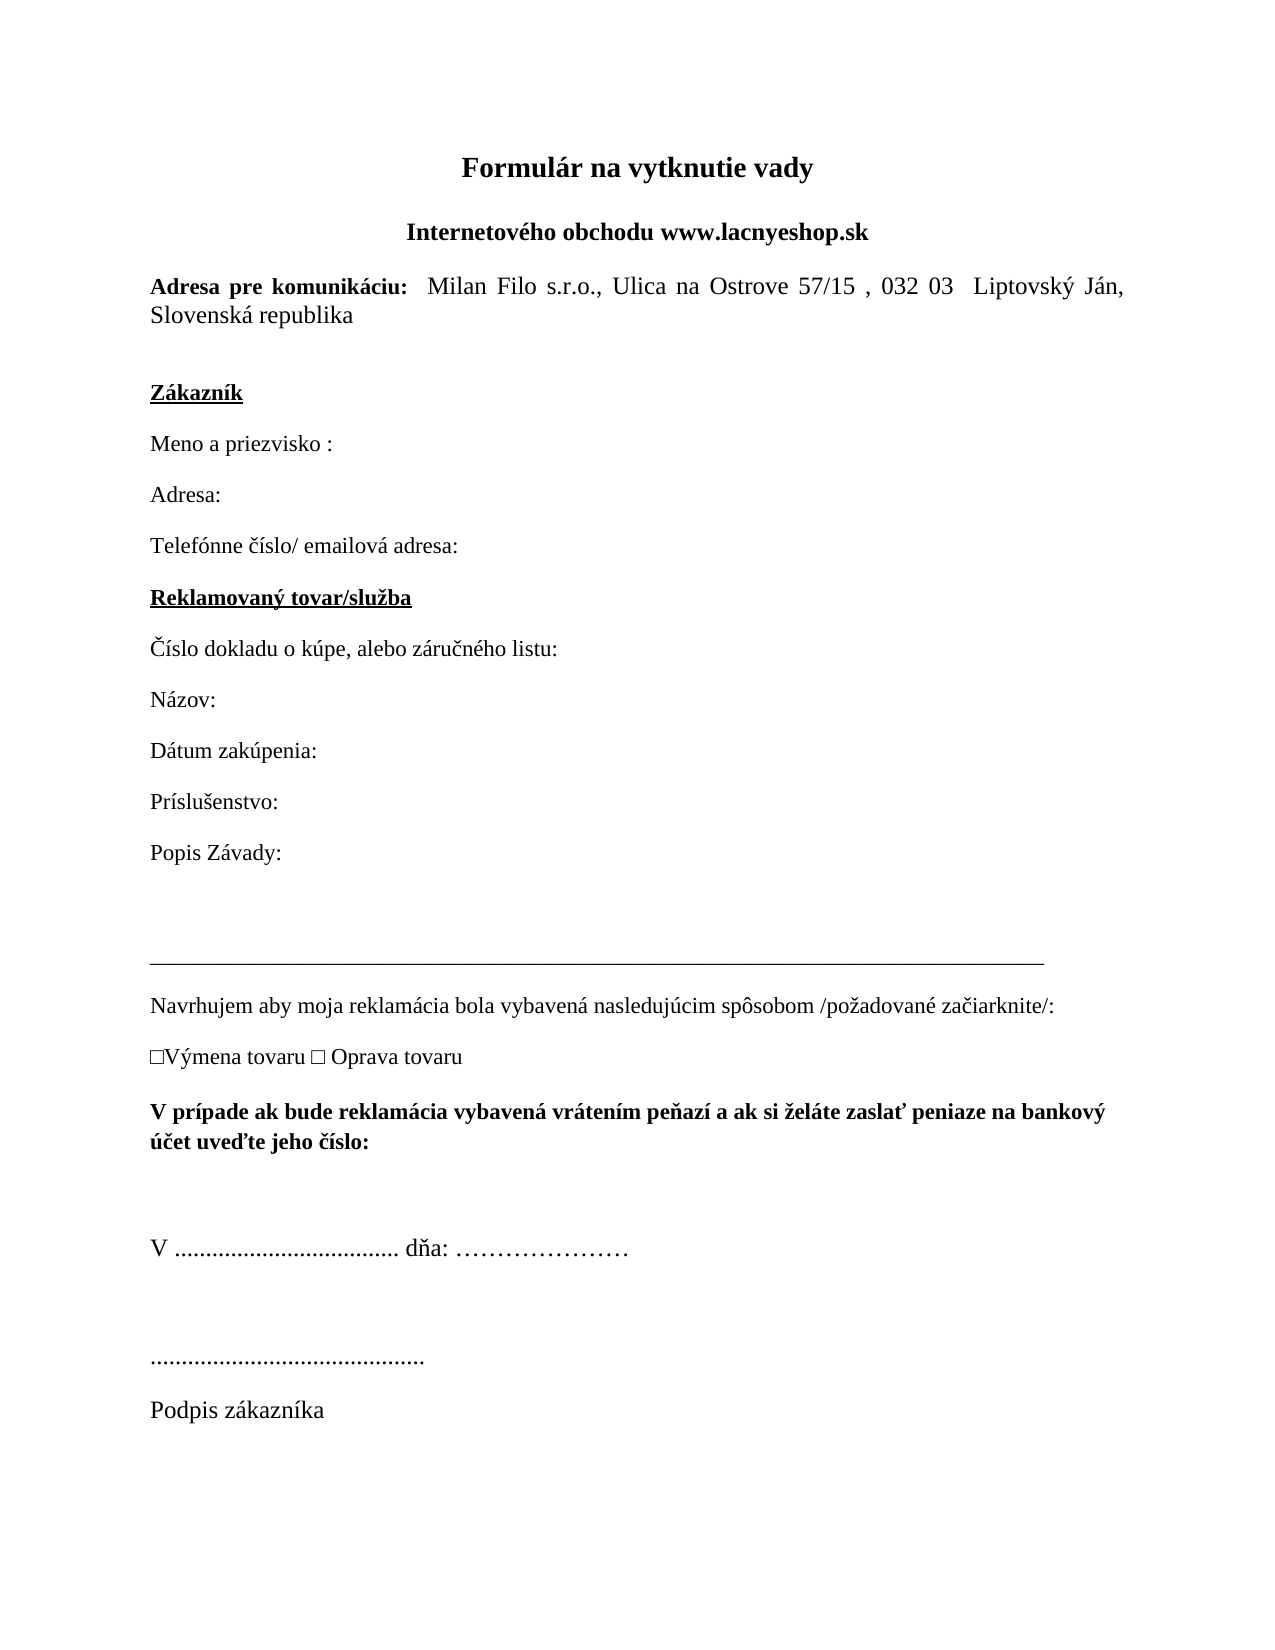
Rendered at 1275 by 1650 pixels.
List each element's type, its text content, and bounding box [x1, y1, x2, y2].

text Formulár na vytknutie vady [150, 150, 1125, 183]
text Číslo dokladu o kúpe, alebo záručného listu: [150, 635, 1125, 661]
text V .................................... dňa: ………………… [150, 1233, 1125, 1262]
text Zákazník [150, 379, 1125, 406]
text Adresa: [150, 482, 1125, 508]
text ............................................ [150, 1341, 1125, 1370]
text V prípade ak bude reklamácia vybavená vrátením peňazí a ak si želáte zaslať peniaze na bankový účet uveďte jeho číslo: [150, 1098, 1125, 1155]
text Popis Závady: [150, 839, 1125, 865]
text Podpis zákazníka [150, 1395, 1125, 1424]
text Navrhujem aby moja reklamácia bola vybavená nasledujúcim spôsobom /požadované začiarknite/: [150, 992, 1125, 1018]
text Dátum zakúpenia: [150, 737, 1125, 763]
text Internetového obchodu www.lacnyeshop.sk [150, 217, 1125, 246]
text Príslušenstvo: [150, 788, 1125, 814]
text ______________________________________________________________________________ [150, 941, 1125, 967]
text Adresa pre komunikáciu: Milan Filo s.r.o., Ulica na Ostrove 57/15 , 032 03 Liptovský Ján, Slovenská republika [150, 271, 1125, 328]
text Názov: [150, 686, 1125, 712]
text □Výmena tovaru □ Oprava tovaru [150, 1043, 1125, 1069]
text Telefónne číslo/ emailová adresa: [150, 533, 1125, 559]
text Reklamovaný tovar/služba [150, 584, 1125, 610]
text Meno a priezvisko : [150, 431, 1125, 457]
